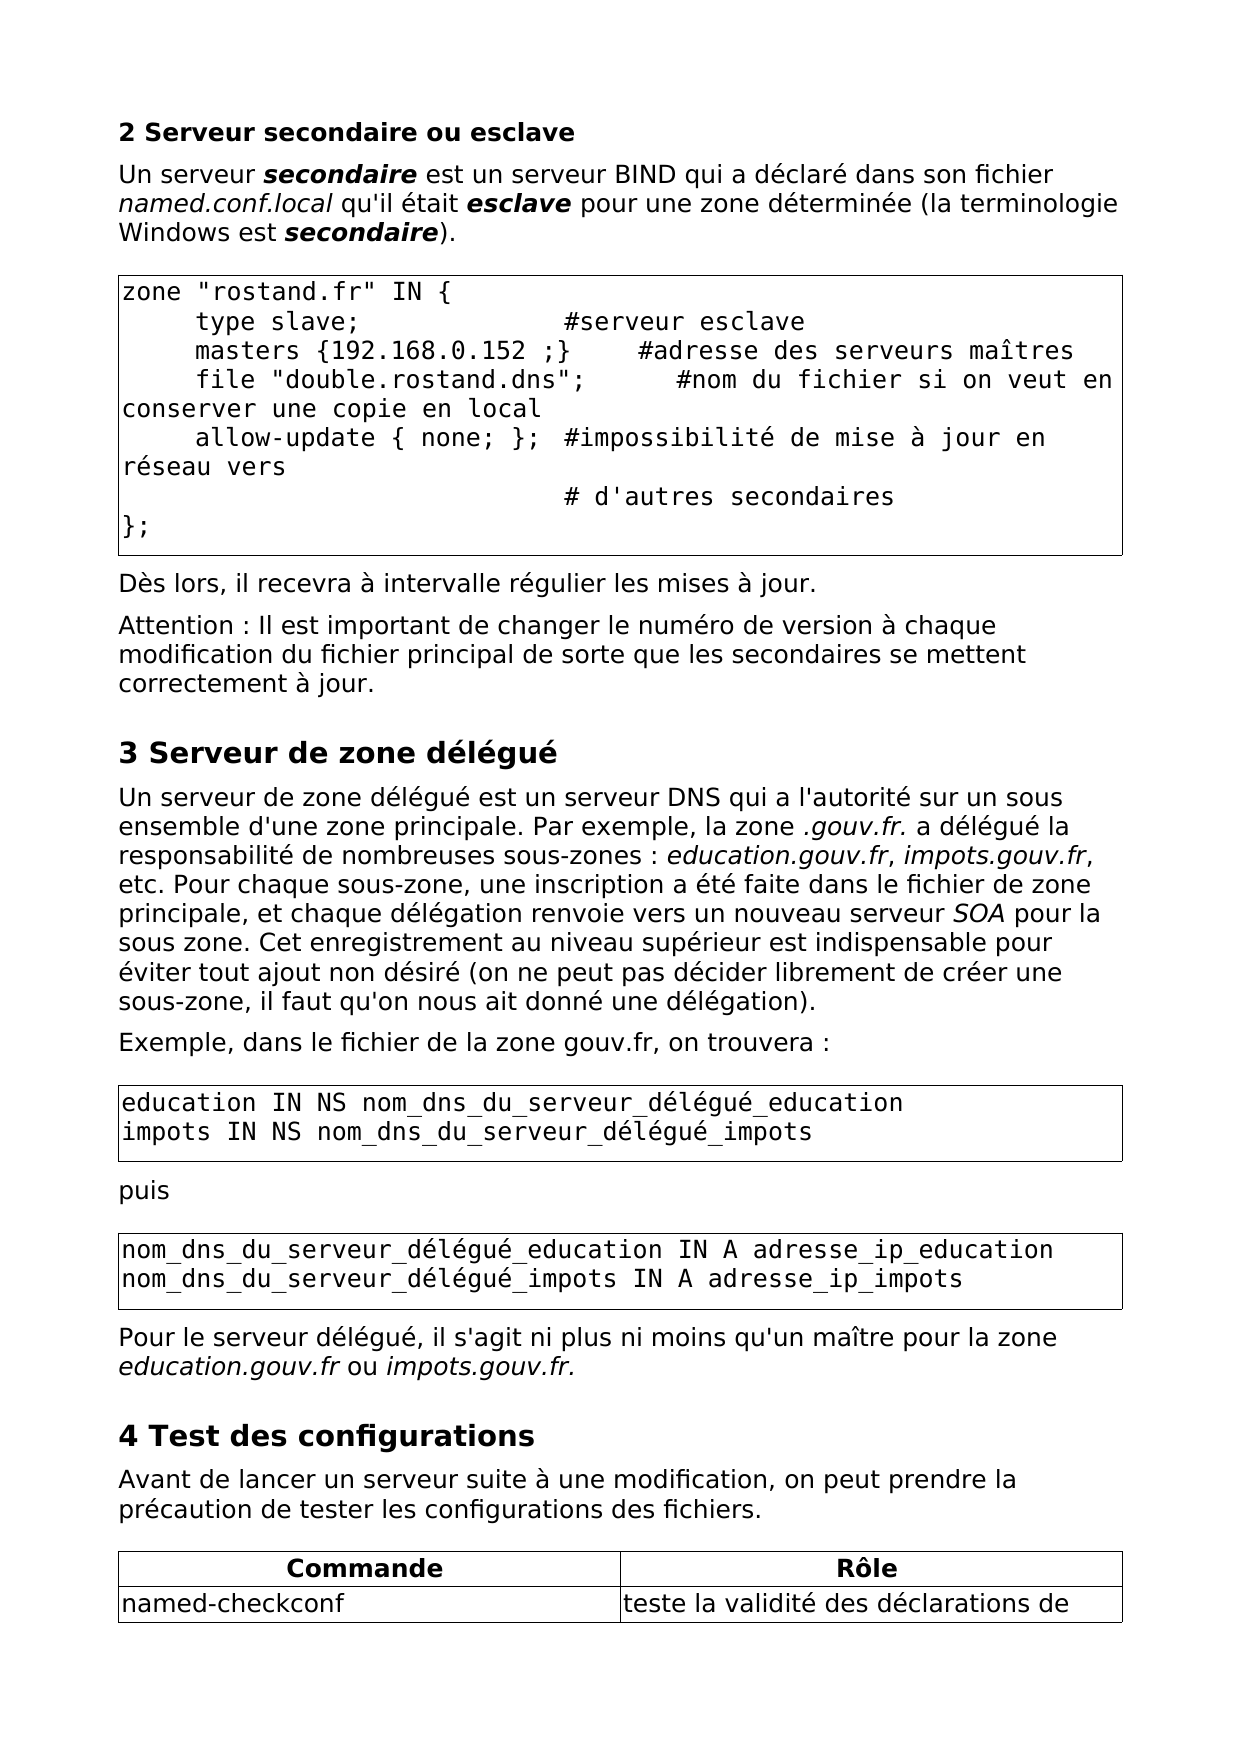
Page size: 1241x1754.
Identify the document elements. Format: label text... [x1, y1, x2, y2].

table_header education IN NS nom_dns_du_serveur_délégué_education impots IN NS nom_dns_du_serveur_délégué_impots [119, 1086, 1122, 1161]
table_cell teste la validité des déclarations de [621, 1587, 1122, 1622]
text Un serveur secondaire est un serveur BIND qui a déclaré dans son fichier named.conf.local qu'il était esclave pour une zone déterminée (la terminologie Windows est secondaire). [118, 160, 1122, 247]
text Attention : Il est important de changer le numéro de version à chaque modification du fichier principal de sorte que les secondaires se mettent correctement à jour. [118, 611, 1122, 699]
subtitle 3 Serveur de zone délégué [118, 736, 1122, 770]
table_header Rôle [621, 1552, 1122, 1586]
text Avant de lancer un serveur suite à une modification, on peut prendre la précaution de tester les configurations des fichiers. [118, 1466, 1122, 1524]
table_cell named-checkconf [119, 1587, 620, 1622]
text puis [118, 1176, 1122, 1205]
subtitle 2 Serveur secondaire ou esclave [118, 118, 1122, 147]
table_header zone "rostand.fr" IN { type slave; #serveur esclave masters {192.168.0.152 ;} #adresse des serveurs maîtres file "double.rostand.dns"; #nom du fichier si on veut en conserver une copie en local allow-update { none; }; #impossibilité de mise à jour en réseau vers # d'autres secondaires }; [119, 276, 1122, 555]
text Un serveur de zone délégué est un serveur DNS qui a l'autorité sur un sous ensemble d'une zone principale. Par exemple, la zone .gouv.fr. a délégué la responsabilité de nombreuses sous-zones : education.gouv.fr, impots.gouv.fr, etc. Pour chaque sous-zone, une inscription a été faite dans le fichier de zone principale, et chaque délégation renvoie vers un nouveau serveur SOA pour la sous zone. Cet enregistrement au niveau supérieur est indispensable pour éviter tout ajout non désiré (on ne peut pas décider librement de créer une sous-zone, il faut qu'on nous ait donné une délégation). [118, 783, 1122, 1016]
text Dès lors, il recevra à intervalle régulier les mises à jour. [118, 570, 1122, 599]
table_header nom_dns_du_serveur_délégué_education IN A adresse_ip_education nom_dns_du_serveur_délégué_impots IN A adresse_ip_impots [119, 1234, 1122, 1308]
table_header Commande [119, 1552, 620, 1586]
subtitle 4 Test des configurations [118, 1419, 1122, 1453]
text Pour le serveur délégué, il s'agit ni plus ni moins qu'un maître pour la zone education.gouv.fr ou impots.gouv.fr. [118, 1323, 1122, 1382]
text Exemple, dans le fichier de la zone gouv.fr, on trouvera : [118, 1029, 1122, 1058]
